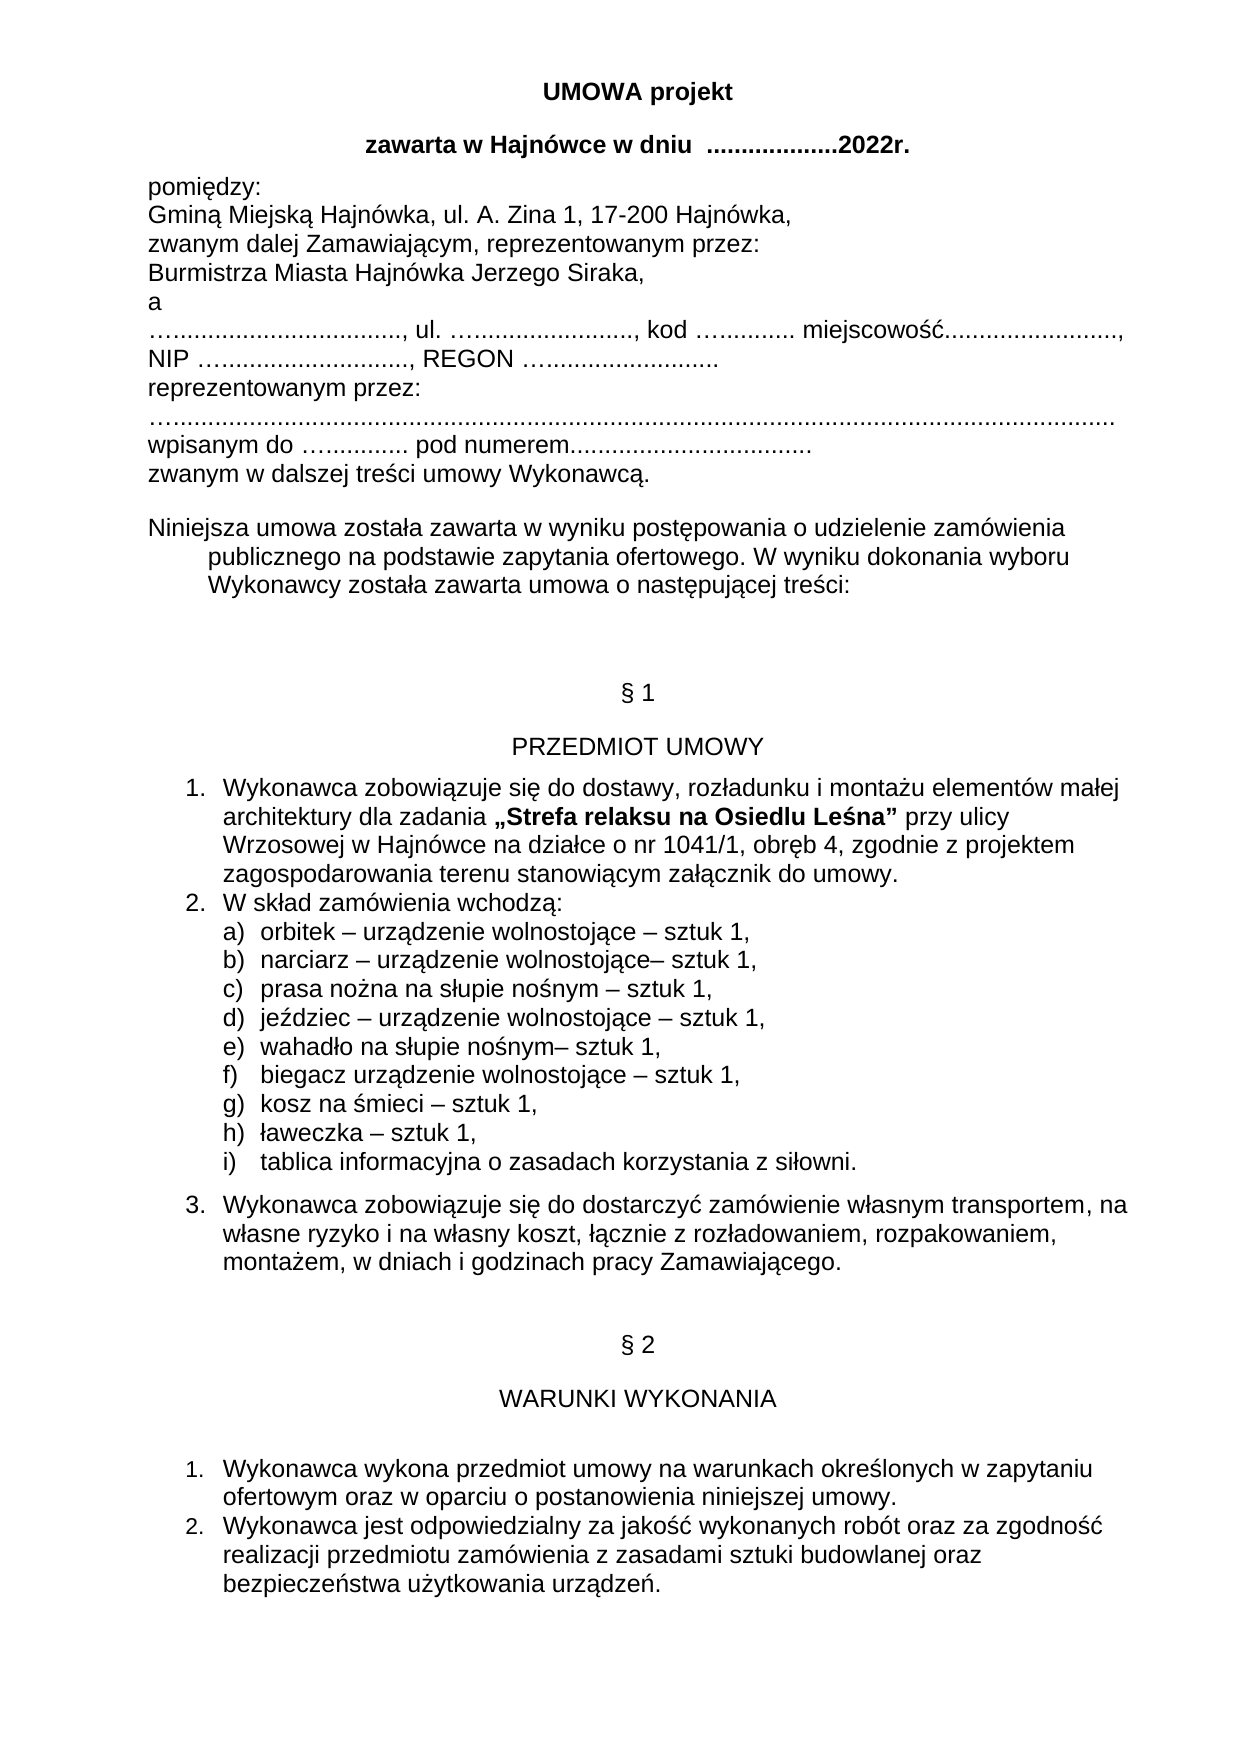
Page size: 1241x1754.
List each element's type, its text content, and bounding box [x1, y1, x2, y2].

text Gminą Miejską Hajnówka, ul. A. Zina 1, 17-200 Hajnówka, [148, 201, 1128, 229]
text Burmistrza Miasta Hajnówka Jerzego Siraka, [148, 258, 1128, 287]
list Wykonawca jest odpowiedzialny za jakość wykonanych robót oraz za zgodność realizacji przedmiotu zamówienia z zasadami sztuki budowlanej oraz bezpieczeństwa użytkowania urządzeń. [185, 1511, 1128, 1597]
list ławeczka – sztuk 1, [223, 1118, 1128, 1147]
list tablica informacyjna o zasadach korzystania z siłowni. [223, 1147, 1128, 1176]
subtitle § 1 [148, 678, 1128, 707]
text reprezentowanym przez: [148, 373, 1128, 402]
text zwanym w dalszej treści umowy Wykonawcą. [148, 459, 1128, 488]
text NIP …..........................., REGON …......................... [148, 344, 1128, 373]
list W skład zamówienia wchodzą: [185, 888, 1128, 917]
list narciarz – urządzenie wolnostojące– sztuk 1, [223, 946, 1128, 974]
list jeździec – urządzenie wolnostojące – sztuk 1, [223, 1003, 1128, 1032]
subtitle § 2 [148, 1330, 1128, 1359]
list Wykonawca zobowiązuje się do dostawy, rozładunku i montażu elementów małej architektury dla zadania „Strefa relaksu na Osiedlu Leśna” przy ulicy Wrzosowej w Hajnówce na działce o nr 1041/1, obręb 4, zgodnie z projektem zagospodarowania terenu stanowiącym załącznik do umowy. [185, 773, 1128, 888]
list wahadło na słupie nośnym– sztuk 1, [223, 1032, 1128, 1061]
text a [148, 287, 1128, 316]
subtitle WARUNKI WYKONANIA [148, 1384, 1128, 1412]
text zwanym dalej Zamawiającym, reprezentowanym przez: [148, 229, 1128, 258]
list kosz na śmieci – sztuk 1, [223, 1089, 1128, 1118]
subtitle zawarta w Hajnówce w dniu ...................2022r. [148, 131, 1128, 159]
subtitle PRZEDMIOT UMOWY [148, 732, 1128, 761]
list Wykonawca wykona przedmiot umowy na warunkach określonych w zapytaniu ofertowym oraz w oparciu o postanowienia niniejszej umowy. [185, 1454, 1128, 1511]
subtitle UMOWA projekt [148, 77, 1128, 106]
text wpisanym do …............ pod numerem................................... [148, 431, 1128, 459]
list orbitek – urządzenie wolnostojące – sztuk 1, [223, 917, 1128, 946]
text …................................., ul. …......................., kod …........... miejscowość........................., [148, 316, 1128, 344]
list prasa nożna na słupie nośnym – sztuk 1, [223, 974, 1128, 1003]
text …........................................................................................................................................ [148, 402, 1128, 431]
list Wykonawca zobowiązuje się do dostarczyć zamówienie własnym transportem, na własne ryzyko i na własny koszt, łącznie z rozładowaniem, rozpakowaniem, montażem, w dniach i godzinach pracy Zamawiającego. [185, 1190, 1128, 1276]
text pomiędzy: [148, 172, 1128, 201]
list biegacz urządzenie wolnostojące – sztuk 1, [223, 1061, 1128, 1089]
subtitle Niniejsza umowa została zawarta w wyniku postępowania o udzielenie zamówienia publicznego na podstawie zapytania ofertowego. W wyniku dokonania wyboru Wykonawcy została zawarta umowa o następującej treści: [148, 513, 1128, 599]
